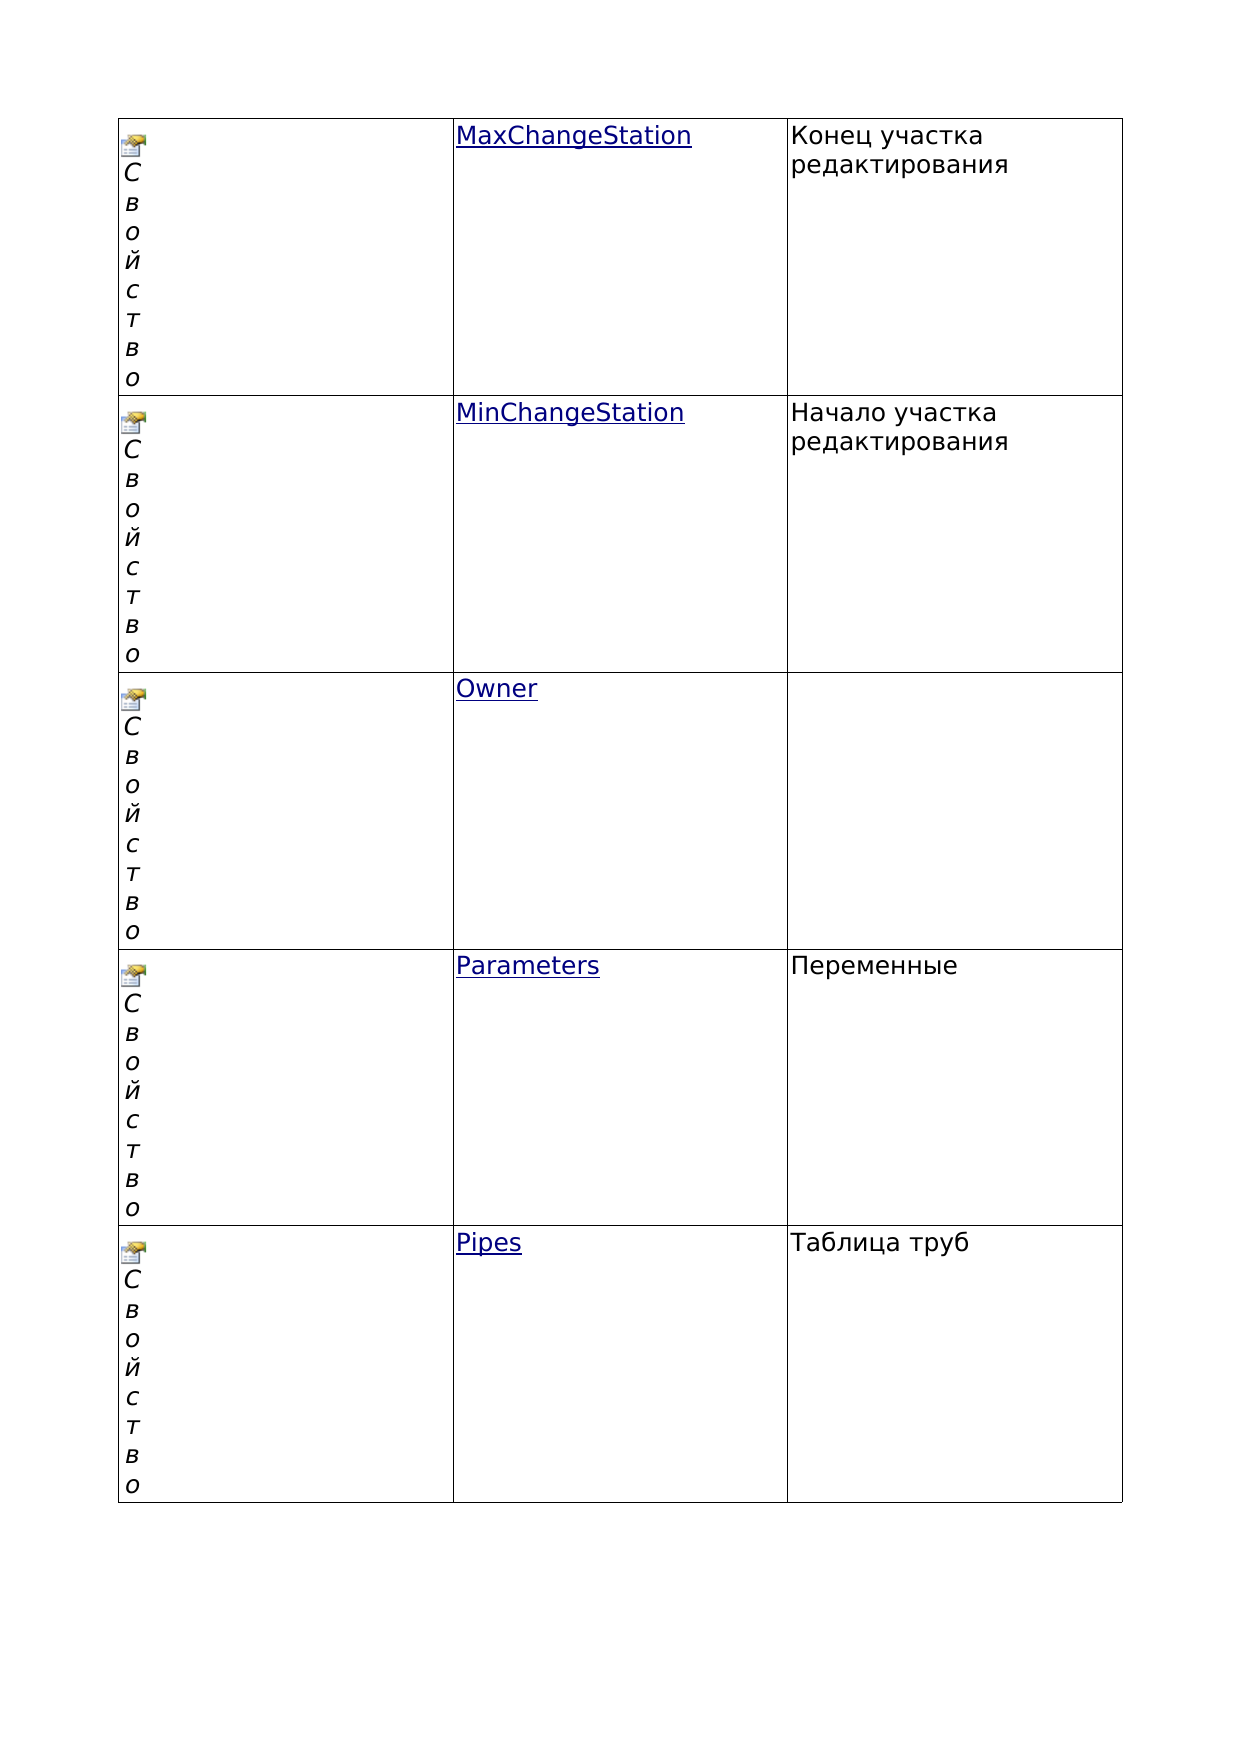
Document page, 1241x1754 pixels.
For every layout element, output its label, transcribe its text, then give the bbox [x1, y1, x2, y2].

picture [121, 963, 147, 989]
table_cell [119, 396, 453, 672]
table_cell MinChangeStation [454, 396, 787, 672]
table_cell [119, 950, 453, 1225]
table_cell Конец участка редактирования [788, 119, 1122, 395]
table_cell [119, 1226, 453, 1502]
picture [121, 1240, 147, 1266]
table_cell [119, 673, 453, 948]
table_cell [788, 673, 1122, 948]
picture [121, 410, 147, 436]
table_cell [119, 119, 453, 395]
table_cell MaxChangeStation [454, 119, 787, 395]
table_cell Owner [454, 673, 787, 948]
picture [121, 133, 147, 159]
table_cell Переменные [788, 950, 1122, 1225]
picture [121, 687, 147, 713]
table_cell Pipes [454, 1226, 787, 1502]
table_cell Parameters [454, 950, 787, 1225]
table_cell Начало участка редактирования [788, 396, 1122, 672]
table_cell Таблица труб [788, 1226, 1122, 1502]
